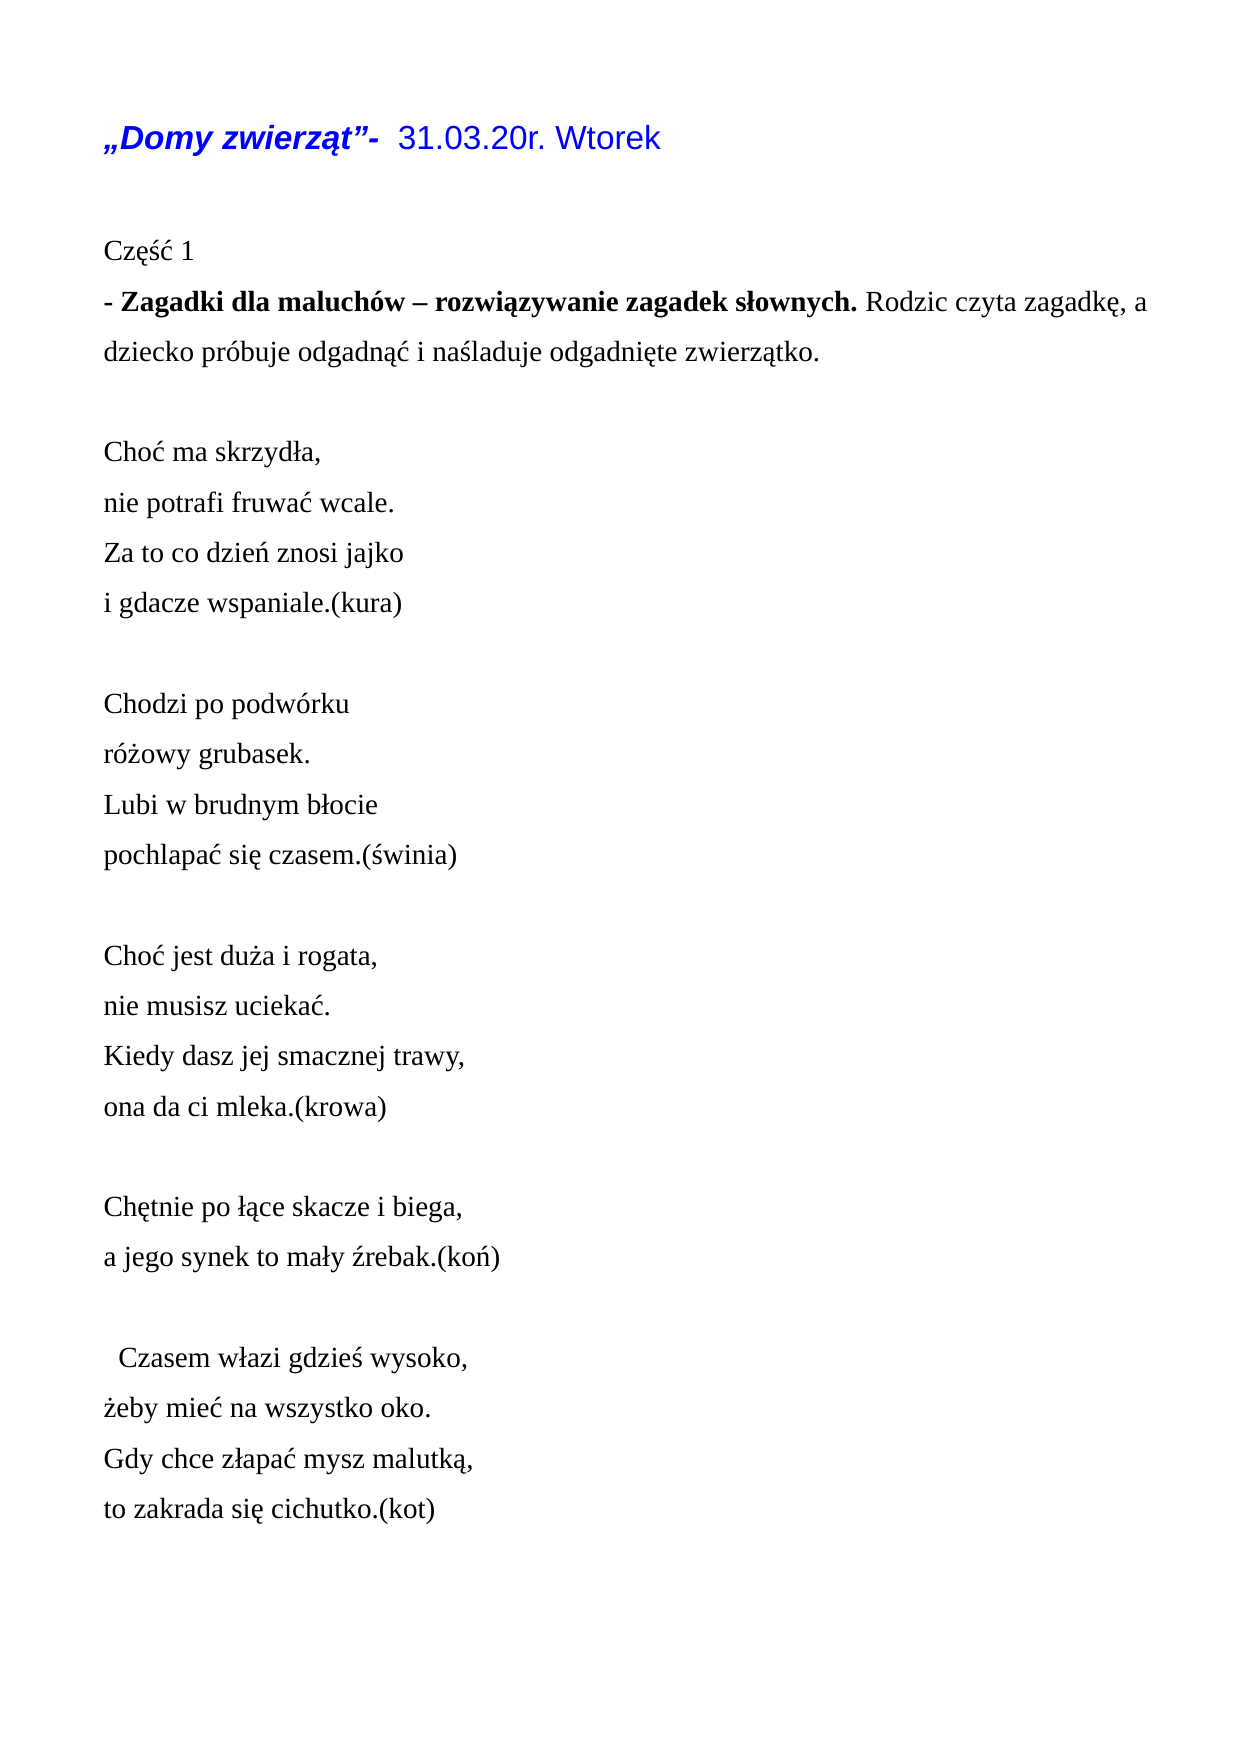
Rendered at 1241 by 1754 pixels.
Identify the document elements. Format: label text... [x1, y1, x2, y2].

list Lubi w brudnym błocie [103, 787, 1166, 820]
list Część 1 [103, 233, 1166, 267]
list a jego synek to mały źrebak.(koń) [103, 1239, 1166, 1273]
list nie potrafi fruwać wcale. [103, 485, 1166, 518]
list Kiedy dasz jej smacznej trawy, [103, 1038, 1166, 1072]
list żeby mieć na wszystko oko. [103, 1391, 1166, 1424]
list Choć jest duża i rogata, [103, 938, 1166, 971]
list Za to co dzień znosi jajko [103, 535, 1166, 569]
list Chodzi po podwórku [103, 686, 1166, 720]
list i gdacze wspaniale.(kura) [103, 586, 1166, 619]
list różowy grubasek. [103, 736, 1166, 770]
list „Domy zwierząt”- 31.03.20r. Wtorek [103, 118, 1166, 157]
list nie musisz uciekać. [103, 988, 1166, 1022]
list Gdy chce złapać mysz malutką, [103, 1441, 1166, 1474]
list - Zagadki dla maluchów – rozwiązywanie zagadek słownych. Rodzic czyta zagadkę, a dziecko próbuje odgadnąć i naśladuje odgadnięte zwierzątko. [103, 284, 1166, 367]
list Chętnie po łące skacze i biega, [103, 1189, 1166, 1223]
list pochlapać się czasem.(świnia) [103, 837, 1166, 871]
list to zakrada się cichutko.(kot) [103, 1491, 1166, 1525]
list Czasem włazi gdzieś wysoko, [118, 1340, 1166, 1374]
list ona da ci mleka.(krowa) [103, 1089, 1166, 1122]
list Choć ma skrzydła, [103, 434, 1166, 468]
